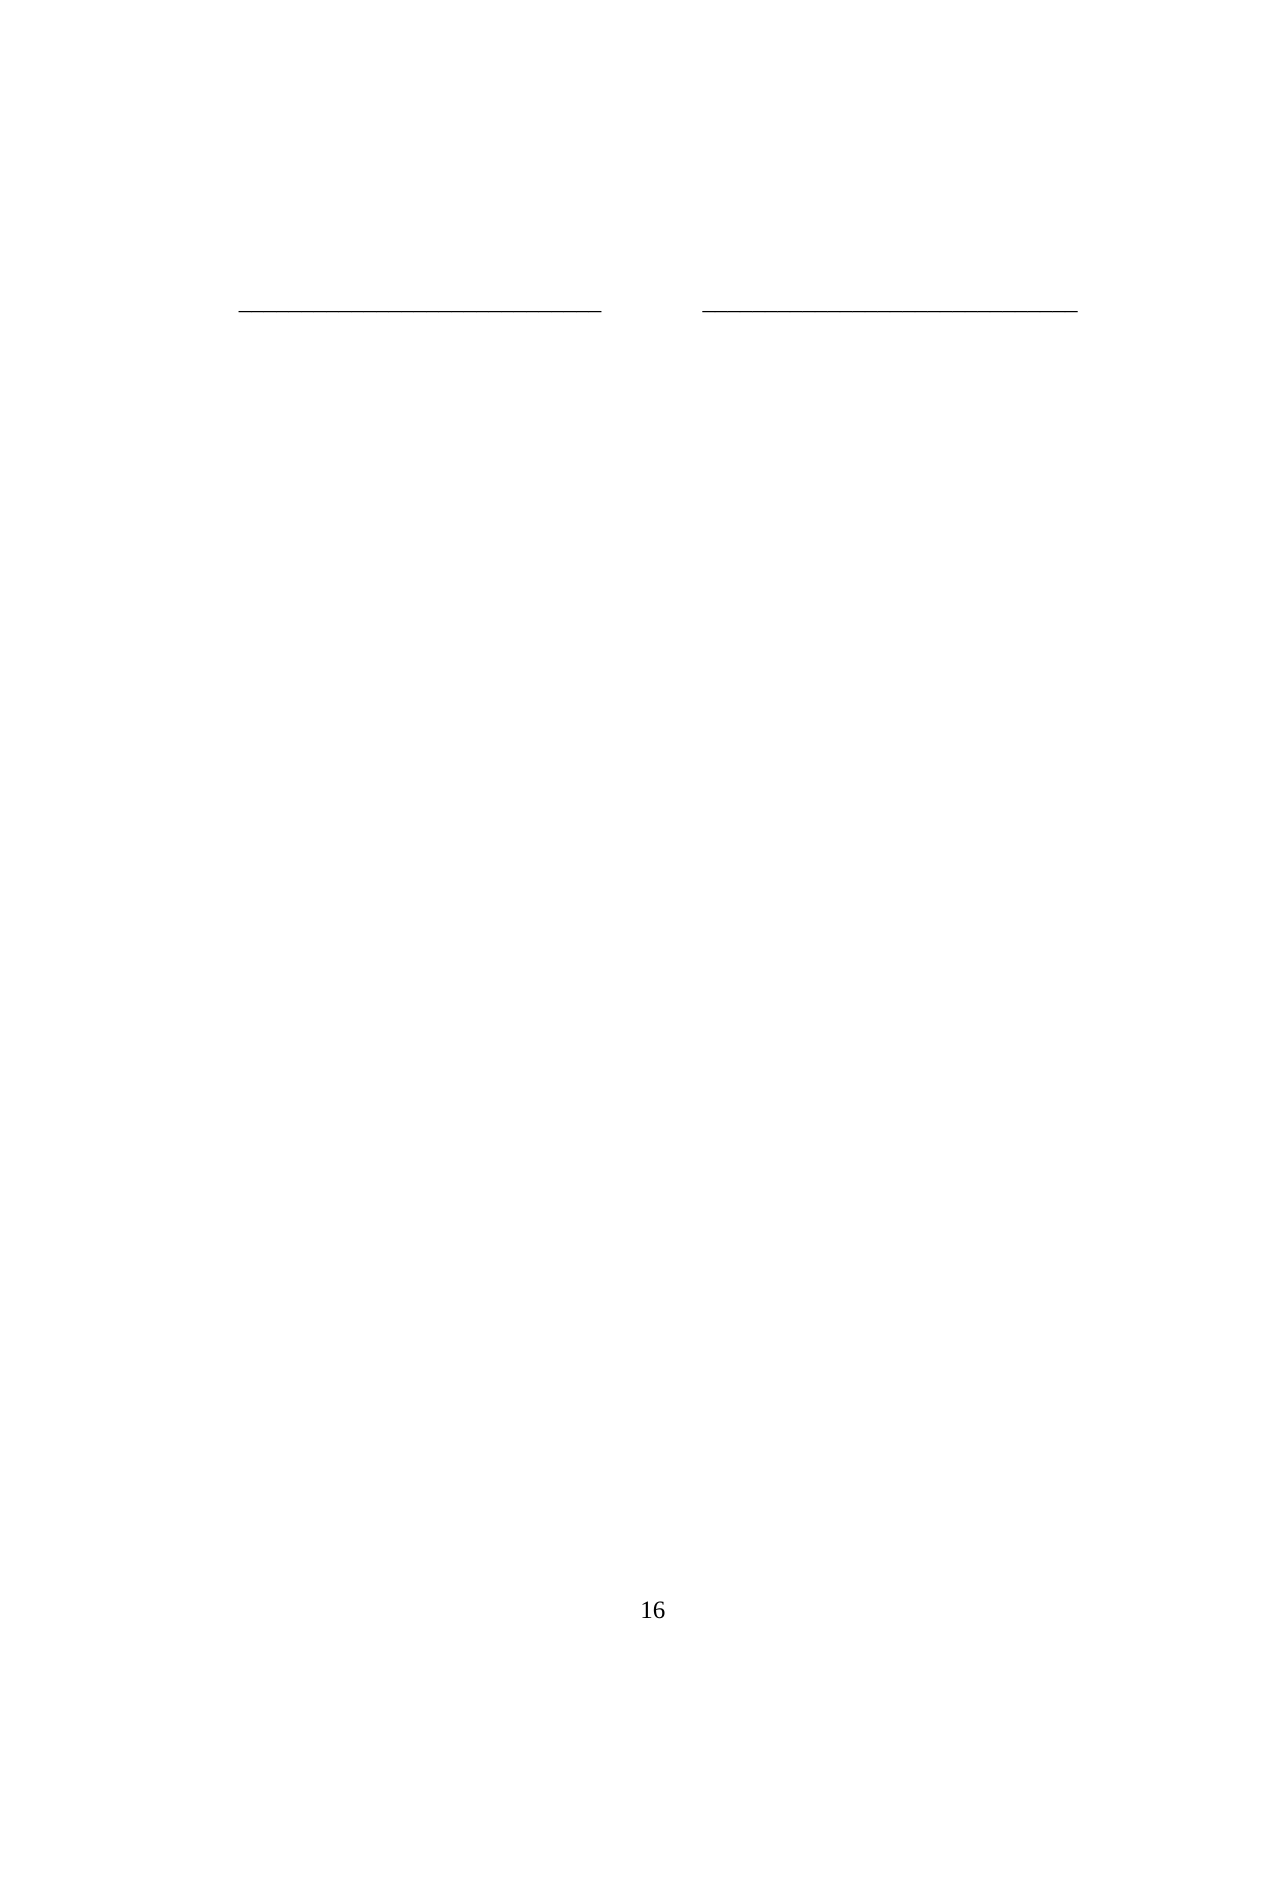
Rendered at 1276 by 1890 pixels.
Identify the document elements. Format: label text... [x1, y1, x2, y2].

table_header _____________________________ [195, 243, 652, 329]
table_header ______________________________ [652, 243, 1110, 329]
